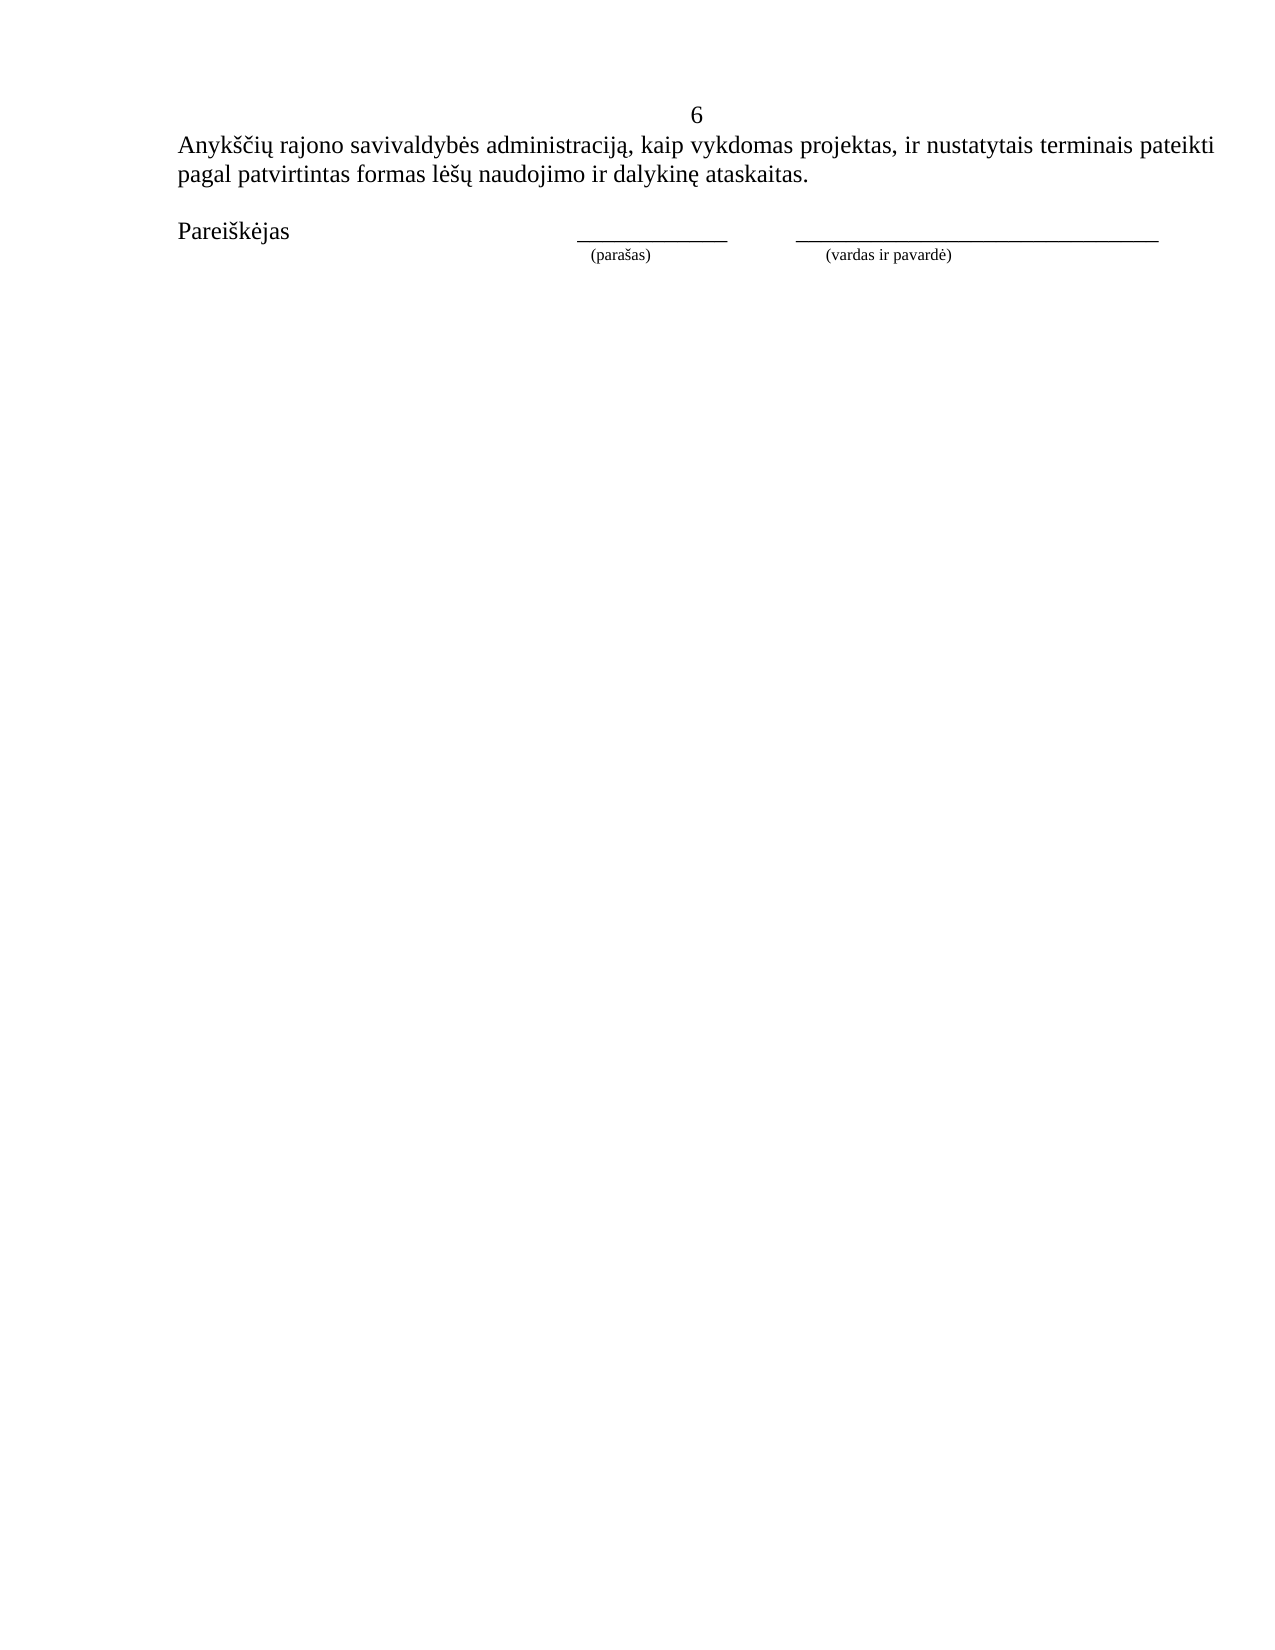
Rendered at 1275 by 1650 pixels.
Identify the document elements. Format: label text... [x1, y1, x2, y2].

text Pareiškėjas ____________ _____________________________ [177, 216, 1216, 245]
text (parašas) (vardas ir pavardė) [177, 245, 1216, 274]
text Anykščių rajono savivaldybės administraciją, kaip vykdomas projektas, ir nustatytais terminais pateikti pagal patvirtintas formas lėšų naudojimo ir dalykinę ataskaitas. [177, 130, 1216, 187]
